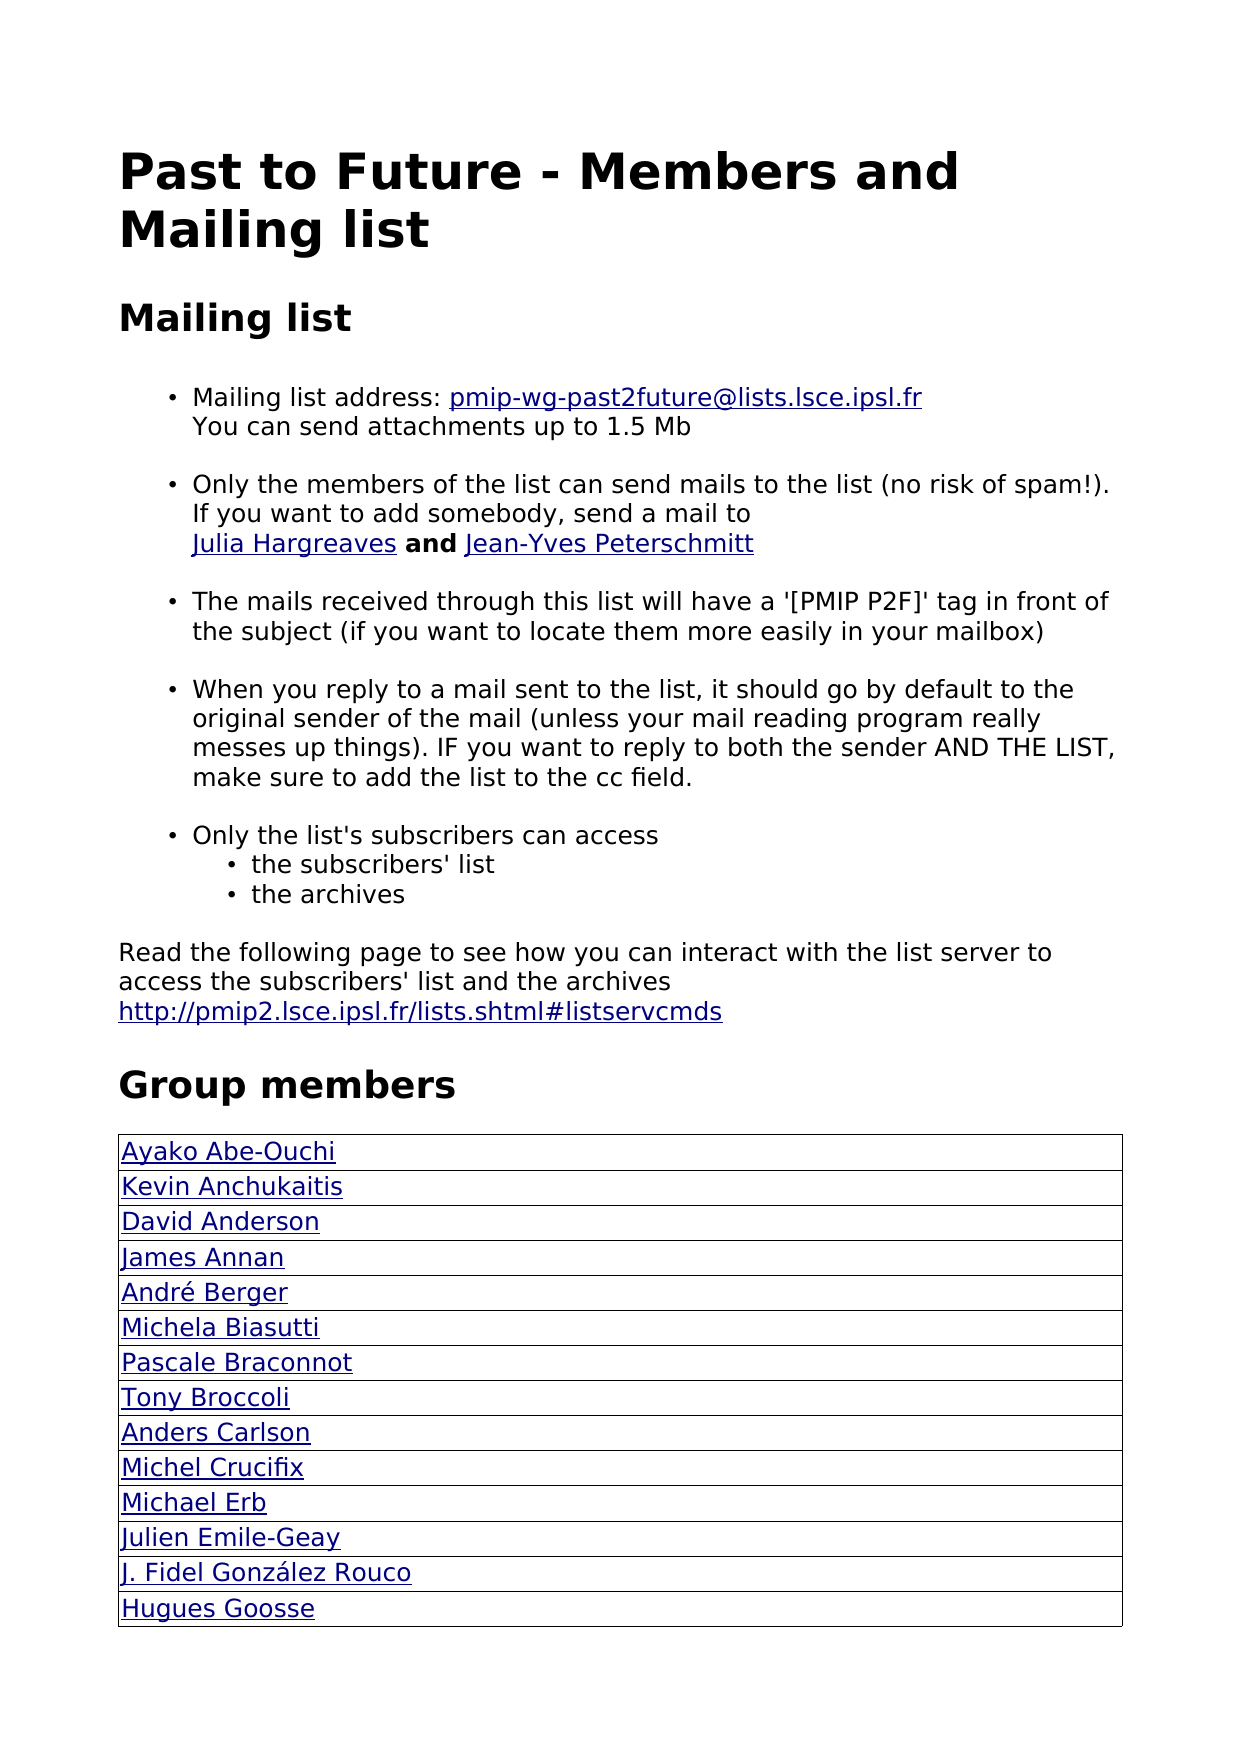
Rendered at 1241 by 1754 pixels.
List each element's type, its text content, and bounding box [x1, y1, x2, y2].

table_cell Kevin Anchukaitis [119, 1171, 1122, 1204]
table_cell Tony Broccoli [119, 1381, 1122, 1415]
table_header Ayako Abe-Ouchi [119, 1135, 1122, 1169]
table_cell Pascale Braconnot [119, 1346, 1122, 1380]
table_cell J. Fidel González Rouco [119, 1557, 1122, 1591]
list the archives [236, 880, 1122, 909]
list The mails received through this list will have a '[PMIP P2F]' tag in front of the subject (if you want to locate them more easily in your mailbox) [177, 587, 1122, 646]
list When you reply to a mail sent to the list, it should go by default to the original sender of the mail (unless your mail reading program really messes up things). IF you want to reply to both the sender AND THE LIST, make sure to add the list to the cc field. [177, 675, 1122, 792]
subtitle Past to Future - Members and Mailing list [118, 143, 1122, 259]
table_cell Michela Biasutti [119, 1311, 1122, 1345]
list the subscribers' list [236, 851, 1122, 880]
table_cell Anders Carlson [119, 1416, 1122, 1450]
subtitle Mailing list [118, 297, 1122, 341]
table_cell Hugues Goosse [119, 1592, 1122, 1626]
text Read the following page to see how you can interact with the list server to access the subscribers' list and the archives http://pmip2.lsce.ipsl.fr/lists.shtml#listservcmds [118, 938, 1122, 1026]
subtitle Group members [118, 1063, 1122, 1107]
table_cell Michael Erb [119, 1486, 1122, 1521]
table_cell James Annan [119, 1241, 1122, 1275]
table_cell David Anderson [119, 1206, 1122, 1240]
list Only the list's subscribers can access [177, 821, 1122, 851]
list Mailing list address: pmip-wg-past2future@lists.lsce.ipsl.fr You can send attachments up to 1.5 Mb [177, 383, 1122, 441]
table_cell Julien Emile-Geay [119, 1522, 1122, 1556]
list Only the members of the list can send mails to the list (no risk of spam!). If you want to add somebody, send a mail to Julia Hargreaves and Jean-Yves Peterschmitt [177, 471, 1122, 558]
table_cell André Berger [119, 1276, 1122, 1310]
table_cell Michel Crucifix [119, 1451, 1122, 1485]
